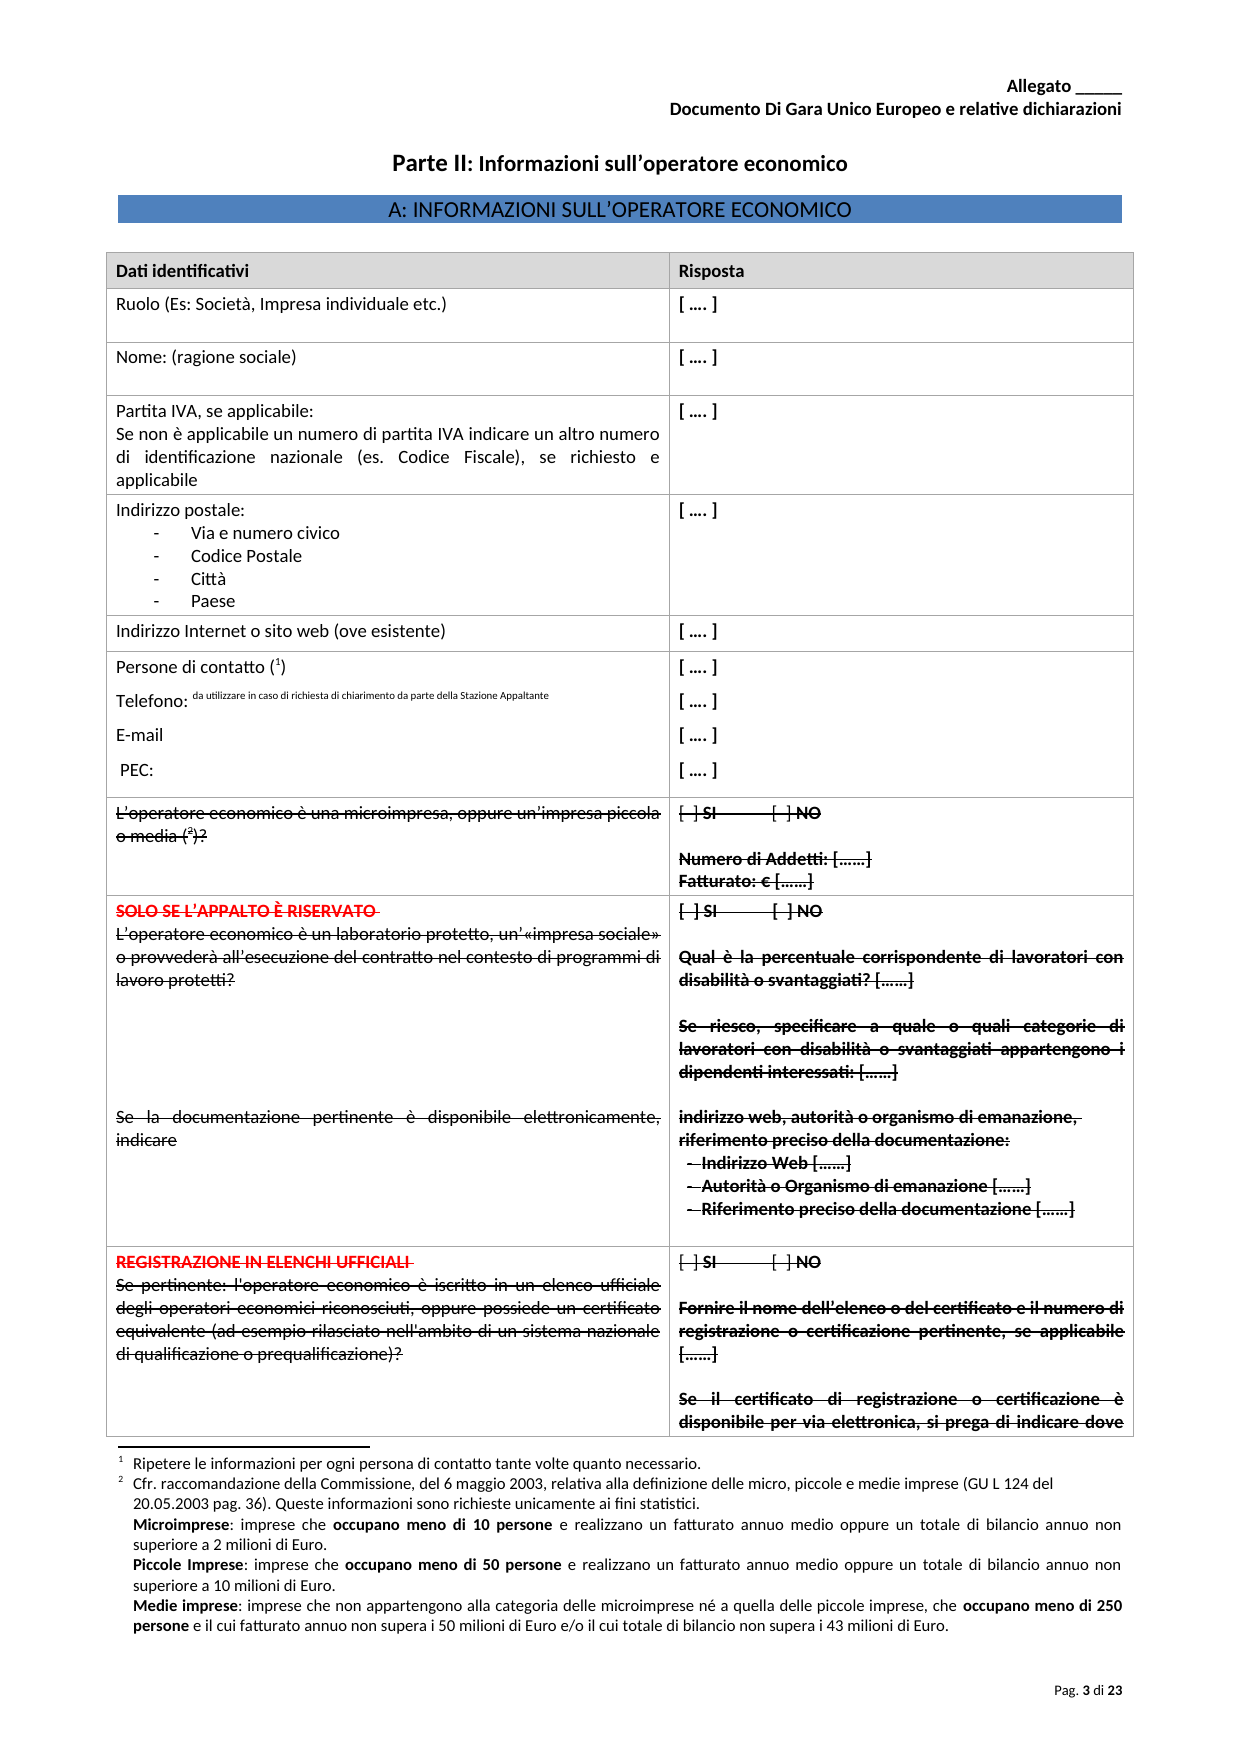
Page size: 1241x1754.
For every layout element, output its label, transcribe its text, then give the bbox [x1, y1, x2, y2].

table_cell SOLO SE L’APPALTO È RISERVATO L’operatore economico è un laboratorio protetto, un’«impresa sociale» o provvederà all’esecuzione del contratto nel contesto di programmi di lavoro protetti? Se la documentazione pertinente è disponibile elettronicamente, indicare [107, 896, 669, 1246]
table_header Dati identificativi [107, 253, 669, 288]
table_cell [ …. ] [670, 343, 1133, 395]
table_cell [ …. ] [ …. ] [ …. ] [ …. ] [670, 652, 1133, 797]
table_cell [ ] SI [ ] NO Qual è la percentuale corrispondente di lavoratori con disabilità o svantaggiati? [……] Se riesco, specificare a quale o quali categorie di lavoratori con disabilità o svantaggiati appartengono i dipendenti interessati: [……] indirizzo web, autorità o organismo di emanazione, riferimento preciso della documentazione: Indirizzo Web [……] Autorità o Organismo di emanazione [……] Riferimento preciso della documentazione [……] [670, 896, 1133, 1246]
table_cell [ …. ] [670, 396, 1133, 494]
table_cell L’operatore economico è una microimpresa, oppure un’impresa piccola o media ()? [107, 798, 669, 895]
table_cell Indirizzo postale: Via e numero civico Codice Postale Città Paese [107, 495, 669, 615]
table_cell Ruolo (Es: Società, Impresa individuale etc.) [107, 289, 669, 342]
table_cell Indirizzo Internet o sito web (ove esistente) [107, 616, 669, 651]
table_cell [ ] SI [ ] NO Fornire il nome dell’elenco o del certificato e il numero di registrazione o certificazione pertinente, se applicabile [……] Se il certificato di registrazione o certificazione è disponibile per via elettronica, si prega di indicare dove [670, 1247, 1133, 1436]
table_cell REGISTRAZIONE IN ELENCHI UFFICIALI Se pertinente: l'operatore economico è iscritto in un elenco ufficiale degli operatori economici riconosciuti, oppure possiede un certificato equivalente (ad esempio rilasciato nell'ambito di un sistema nazionale di qualificazione o prequalificazione)? [107, 1247, 669, 1436]
text A: INFORMAZIONI SULL’OPERATORE ECONOMICO [118, 195, 1122, 223]
table_cell [ ] SI [ ] NO Numero di Addetti: [……] Fatturato: € [……] [670, 798, 1133, 895]
table_cell [ …. ] [670, 289, 1133, 342]
table_cell Persone di contatto () Telefono: da utilizzare in caso di richiesta di chiarimento da parte della Stazione Appaltante E-mail PEC: [107, 652, 669, 797]
text Parte II: Informazioni sull’operatore economico [118, 148, 1122, 178]
table_header Risposta [670, 253, 1133, 288]
table_cell Nome: (ragione sociale) [107, 343, 669, 395]
table_cell [ …. ] [670, 616, 1133, 651]
table_cell Partita IVA, se applicabile: Se non è applicabile un numero di partita IVA indicare un altro numero di identificazione nazionale (es. Codice Fiscale), se richiesto e applicabile [107, 396, 669, 494]
table_cell [ …. ] [670, 495, 1133, 615]
